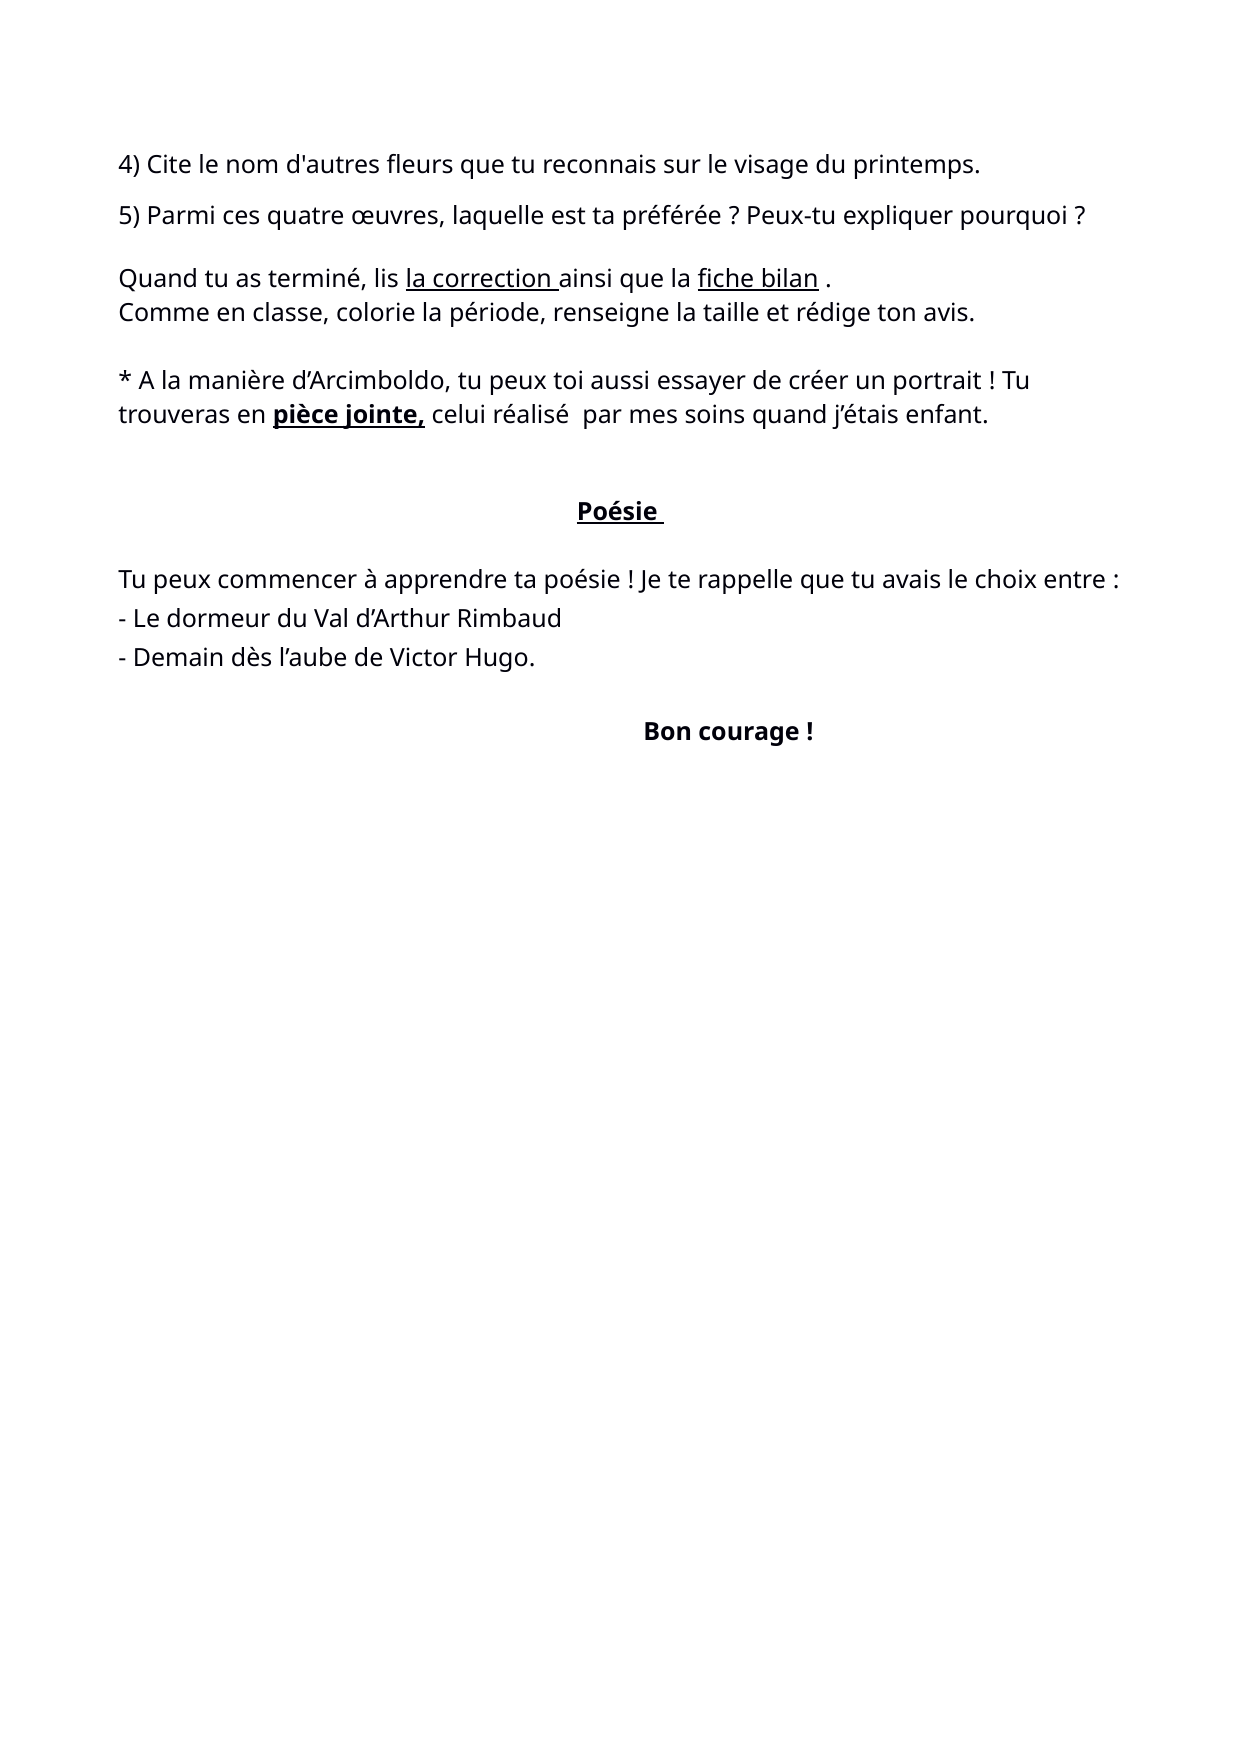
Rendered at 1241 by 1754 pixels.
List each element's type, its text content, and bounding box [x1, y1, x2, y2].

text - Le dormeur du Val d’Arthur Rimbaud [118, 601, 1122, 635]
text * A la manière d’Arcimboldo, tu peux toi aussi essayer de créer un portrait ! Tu trouveras en pièce jointe, celui réalisé par mes soins quand j’étais enfant. [118, 363, 1122, 431]
text 4) Cite le nom d'autres fleurs que tu reconnais sur le visage du printemps. [118, 147, 1122, 181]
text Comme en classe, colorie la période, renseigne la taille et rédige ton avis. [118, 295, 1122, 329]
text Poésie [118, 493, 1122, 528]
text Tu peux commencer à apprendre ta poésie ! Je te rappelle que tu avais le choix entre : [118, 562, 1122, 596]
text Bon courage ! [118, 713, 1122, 747]
text 5) Parmi ces quatre œuvres, laquelle est ta préférée ? Peux-tu expliquer pourquoi ? [118, 198, 1122, 232]
text Quand tu as terminé, lis la correction ainsi que la fiche bilan . [118, 261, 1122, 295]
text - Demain dès l’aube de Victor Hugo. [118, 640, 1122, 674]
